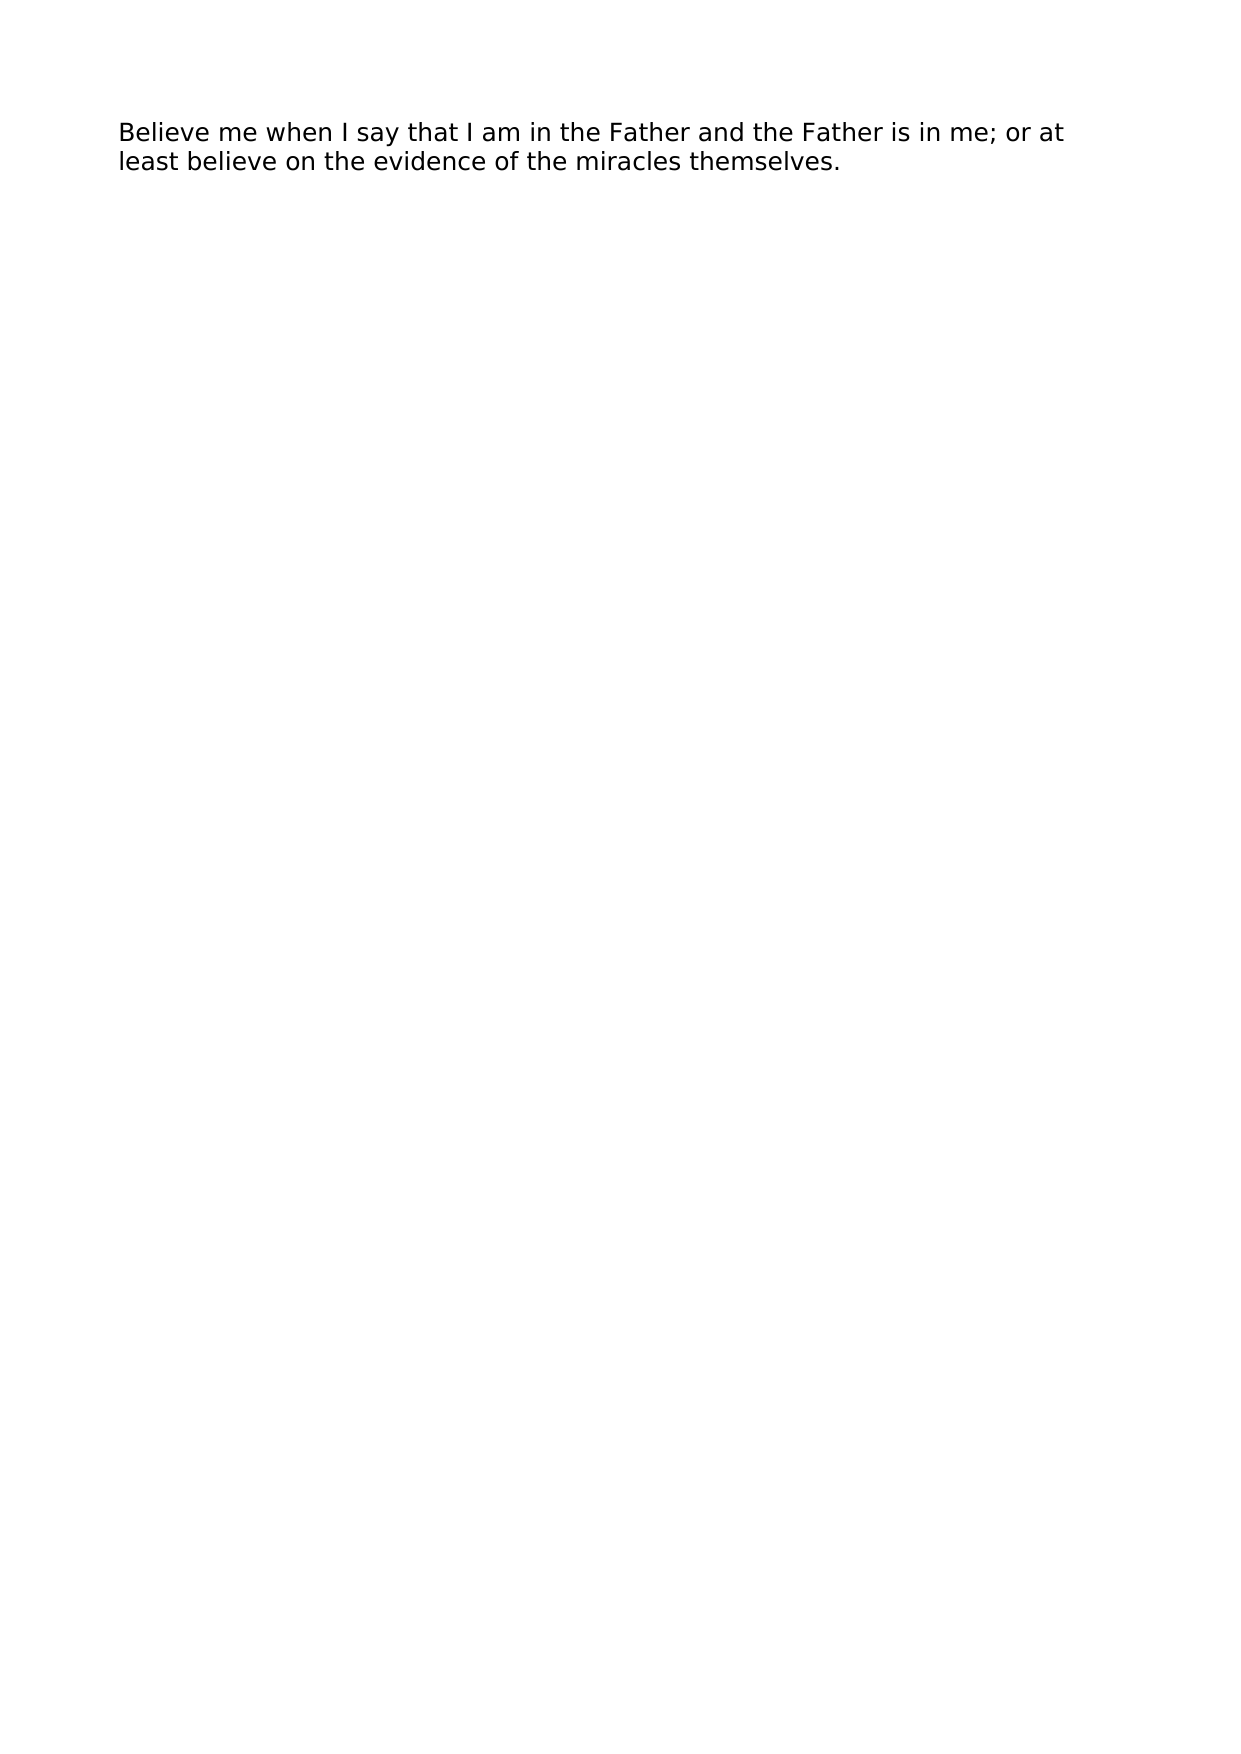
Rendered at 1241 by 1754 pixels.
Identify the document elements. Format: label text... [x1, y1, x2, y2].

text Believe me when I say that I am in the Father and the Father is in me; or at least believe on the evidence of the miracles themselves. [118, 118, 1122, 176]
